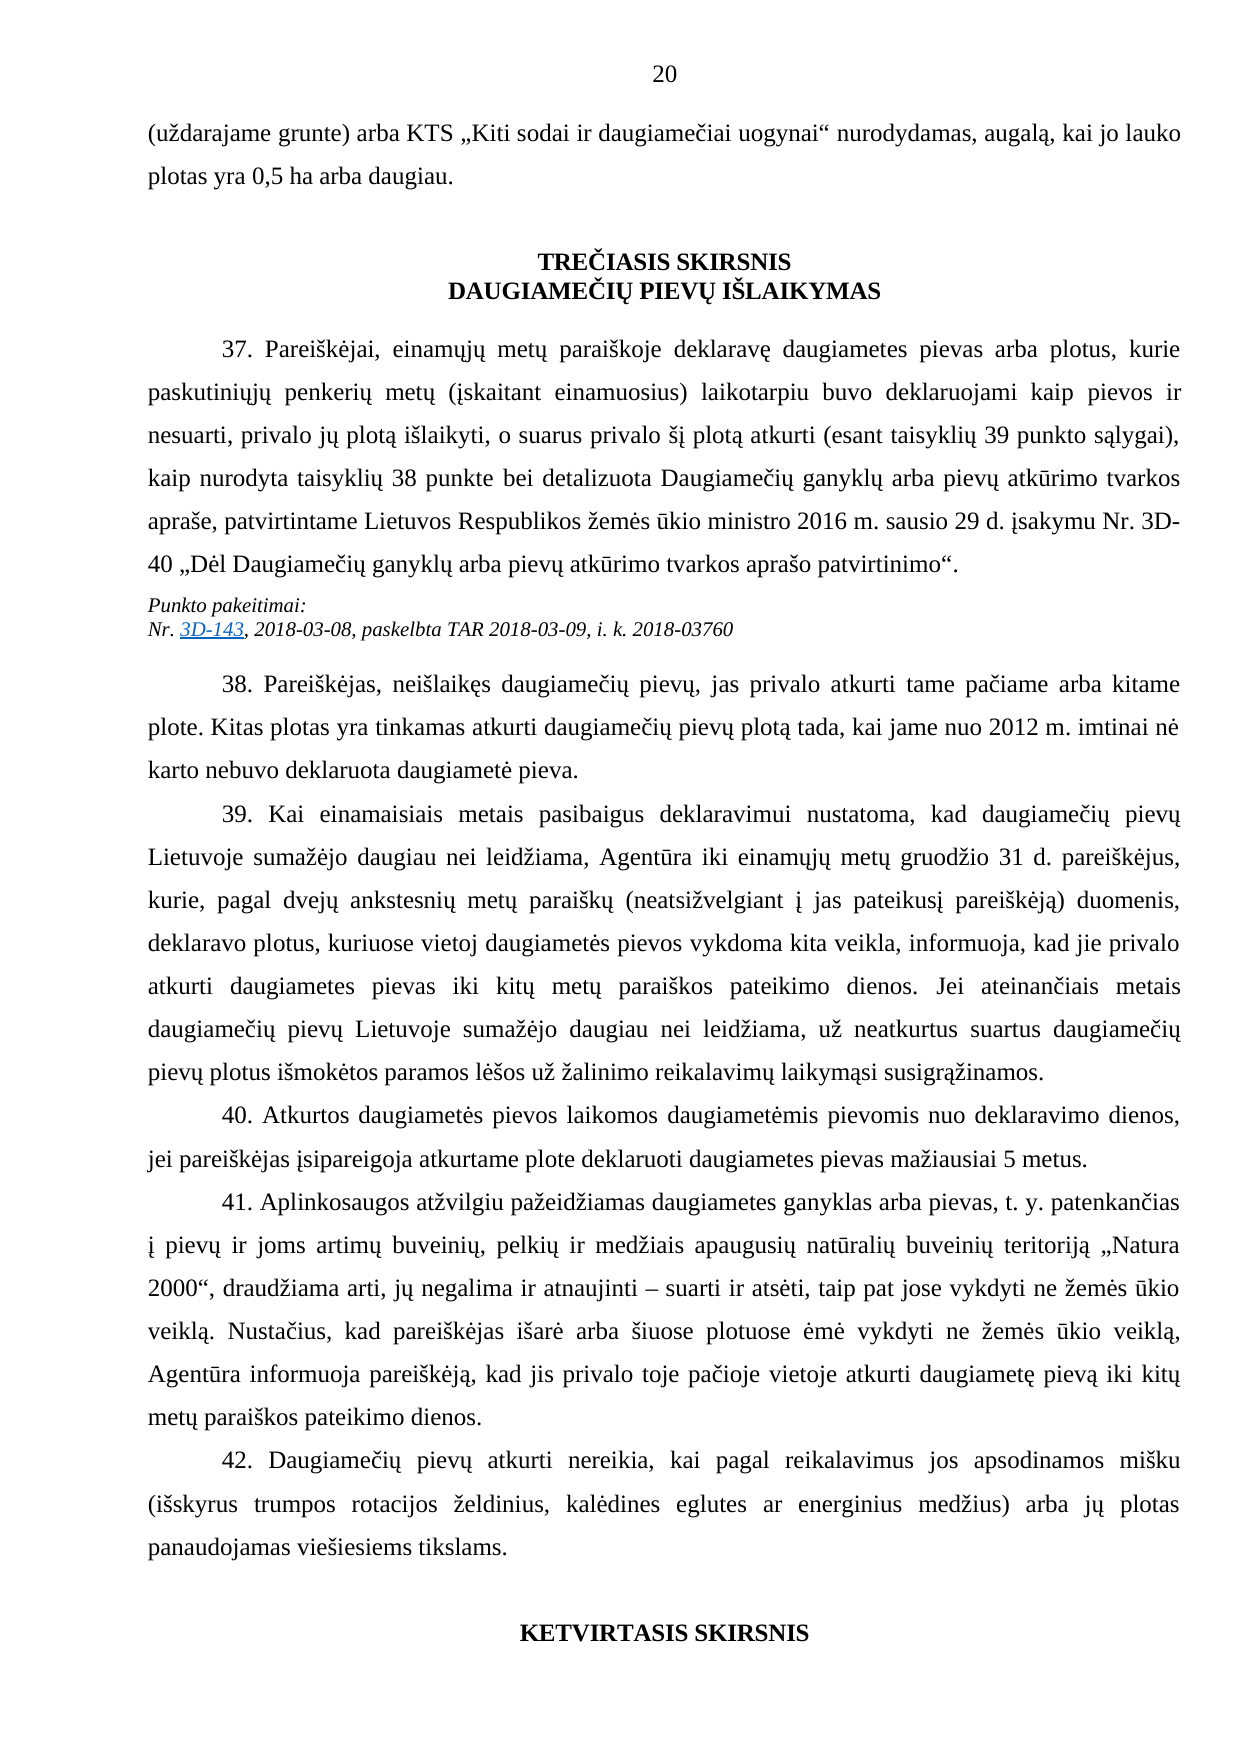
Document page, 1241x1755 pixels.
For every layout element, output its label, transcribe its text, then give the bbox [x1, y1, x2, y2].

text (uždarajame grunte) arba KTS „Kiti sodai ir daugiamečiai uogynai“ nurodydamas, augalą, kai jo lauko plotas yra 0,5 ha arba daugiau. [148, 118, 1181, 190]
text 40. Atkurtos daugiametės pievos laikomos daugiametėmis pievomis nuo deklaravimo dienos, jei pareiškėjas įsipareigoja atkurtame plote deklaruoti daugiametes pievas mažiausiai 5 metus. [148, 1101, 1181, 1172]
text 39. Kai einamaisiais metais pasibaigus deklaravimui nustatoma, kad daugiamečių pievų Lietuvoje sumažėjo daugiau nei leidžiama, Agentūra iki einamųjų metų gruodžio 31 d. pareiškėjus, kurie, pagal dvejų ankstesnių metų paraiškų (neatsižvelgiant į jas pateikusį pareiškėją) duomenis, deklaravo plotus, kuriuose vietoj daugiametės pievos vykdoma kita veikla, informuoja, kad jie privalo atkurti daugiametes pievas iki kitų metų paraiškos pateikimo dienos. Jei ateinančiais metais daugiamečių pievų Lietuvoje sumažėjo daugiau nei leidžiama, už neatkurtus suartus daugiamečių pievų plotus išmokėtos paramos lėšos už žalinimo reikalavimų laikymąsi susigrąžinamos. [148, 799, 1181, 1086]
text 41. Aplinkosaugos atžvilgiu pažeidžiamas daugiametes ganyklas arba pievas, t. y. patenkančias į pievų ir joms artimų buveinių, pelkių ir medžiais apaugusių natūralių buveinių teritoriją „Natura 2000“, draudžiama arti, jų negalima ir atnaujinti – suarti ir atsėti, taip pat jose vykdyti ne žemės ūkio veiklą. Nustačius, kad pareiškėjas išarė arba šiuose plotuose ėmė vykdyti ne žemės ūkio veiklą, Agentūra informuoja pareiškėją, kad jis privalo toje pačioje vietoje atkurti daugiametę pievą iki kitų metų paraiškos pateikimo dienos. [148, 1187, 1181, 1431]
text TREČIASIS SKIRSNIS [148, 247, 1181, 276]
text DAUGIAMEČIŲ PIEVŲ IŠLAIKYMAS [148, 276, 1181, 305]
text Punkto pakeitimai: [148, 592, 1181, 617]
text 37. Pareiškėjai, einamųjų metų paraiškoje deklaravę daugiametes pievas arba plotus, kurie paskutiniųjų penkerių metų (įskaitant einamuosius) laikotarpiu buvo deklaruojami kaip pievos ir nesuarti, privalo jų plotą išlaikyti, o suarus privalo šį plotą atkurti (esant taisyklių 39 punkto sąlygai), kaip nurodyta taisyklių 38 punkte bei detalizuota Daugiamečių ganyklų arba pievų atkūrimo tvarkos apraše, patvirtintame Lietuvos Respublikos žemės ūkio ministro 2016 m. sausio 29 d. įsakymu Nr. 3D-40 „Dėl Daugiamečių ganyklų arba pievų atkūrimo tvarkos aprašo patvirtinimo“. [148, 334, 1181, 578]
text 42. Daugiamečių pievų atkurti nereikia, kai pagal reikalavimus jos apsodinamos mišku (išskyrus trumpos rotacijos želdinius, kalėdines eglutes ar energinius medžius) arba jų plotas panaudojamas viešiesiems tikslams. [148, 1446, 1181, 1561]
text Nr. 3D-143, 2018-03-08, paskelbta TAR 2018-03-09, i. k. 2018-03760 [148, 617, 1181, 641]
text KETVIRTASIS SKIRSNIS [148, 1618, 1181, 1647]
text 38. Pareiškėjas, neišlaikęs daugiamečių pievų, jas privalo atkurti tame pačiame arba kitame plote. Kitas plotas yra tinkamas atkurti daugiamečių pievų plotą tada, kai jame nuo 2012 m. imtinai nė karto nebuvo deklaruota daugiametė pieva. [148, 669, 1181, 784]
